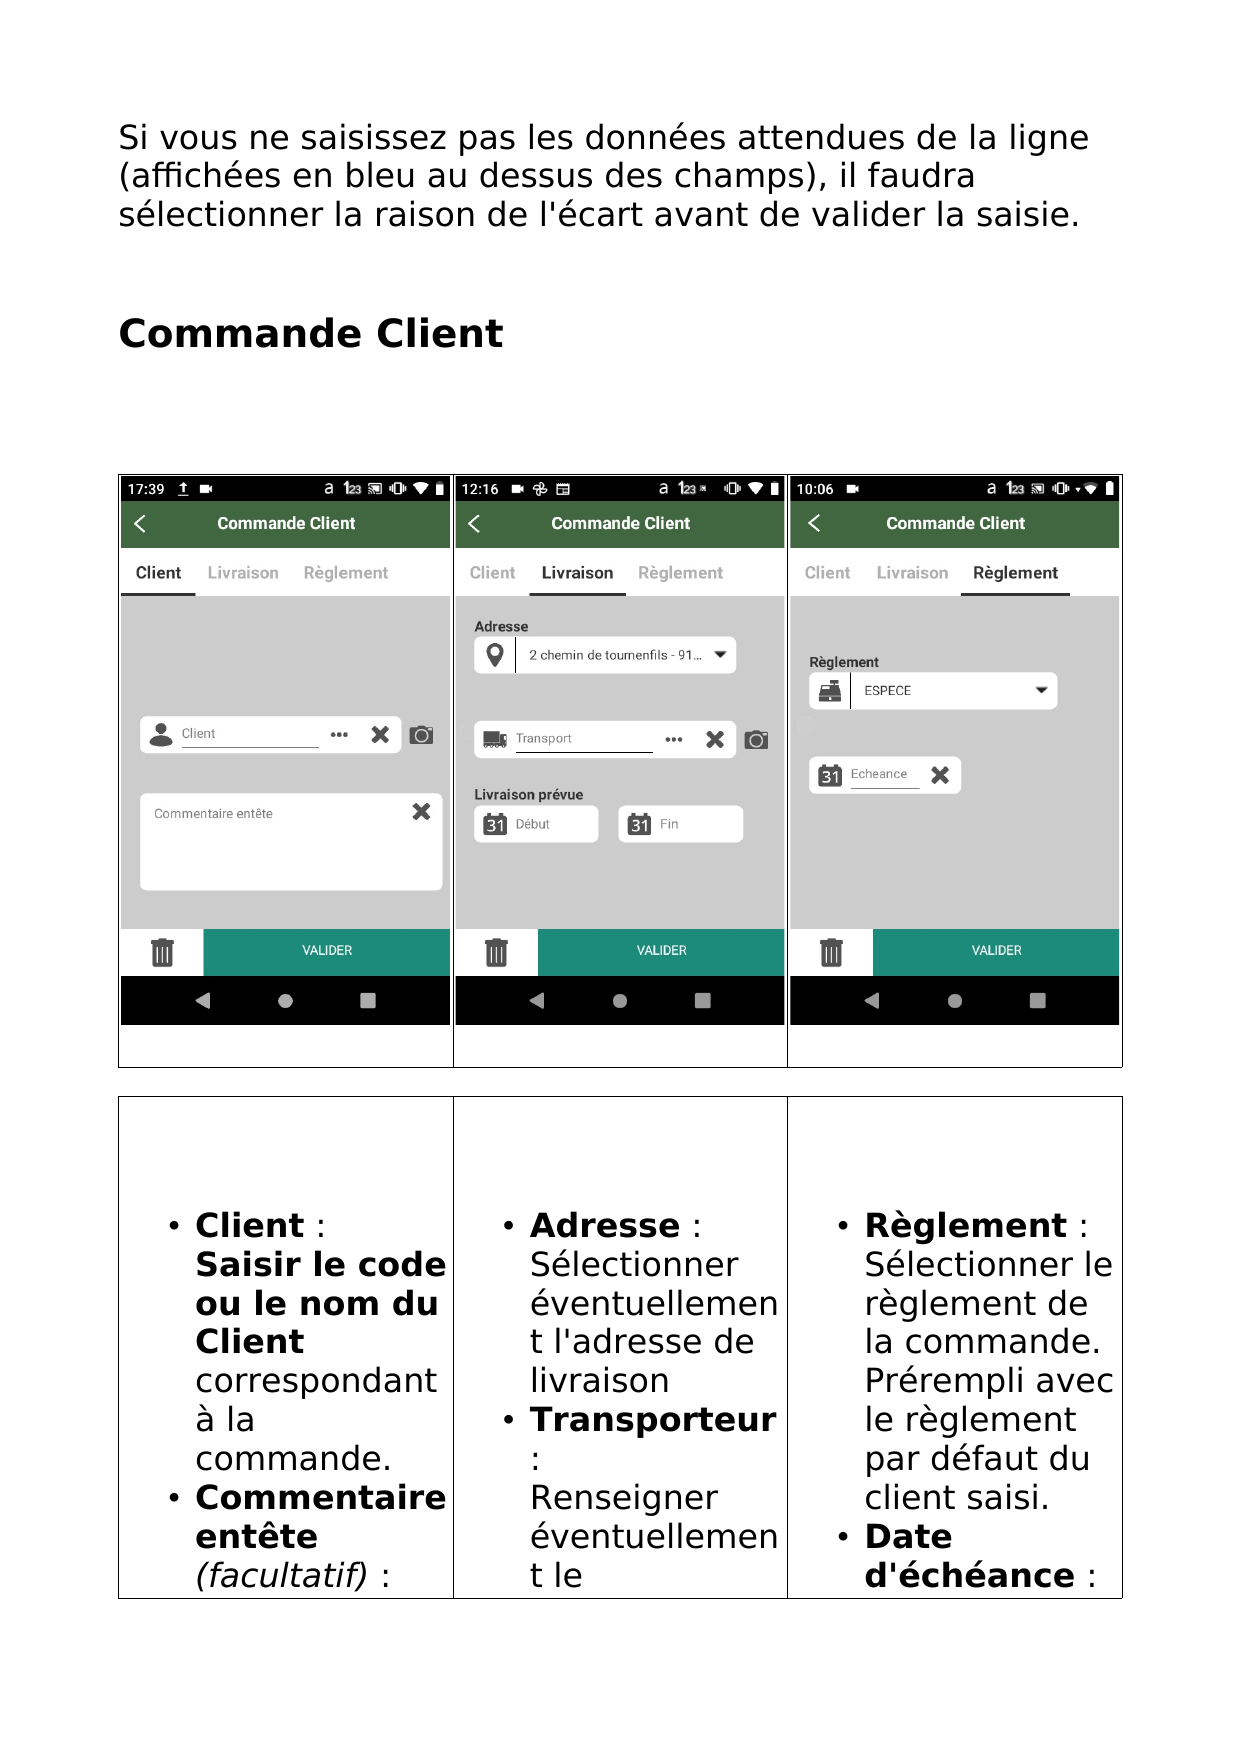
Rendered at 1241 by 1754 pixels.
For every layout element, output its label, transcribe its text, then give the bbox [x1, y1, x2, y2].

picture [455, 476, 785, 1025]
table_header [788, 475, 1122, 1067]
table_header [119, 475, 453, 1067]
picture [121, 476, 450, 1025]
table_header Règlement : Sélectionner le règlement de la commande. Prérempli avec le règlement par défaut du client saisi. Date d'échéance : [788, 1097, 1122, 1598]
subtitle Commande Client [118, 311, 1122, 356]
table_header Client : Saisir le code ou le nom du Client correspondant à la commande. Commentaire entête (facultatif) : [119, 1097, 453, 1598]
text Si vous ne saisissez pas les données attendues de la ligne (affichées en bleu au dessus des champs), il faudra sélectionner la raison de l'écart avant de valider la saisie. [118, 118, 1122, 273]
table_header Adresse : Sélectionner éventuellement l'adresse de livraison Transporteur : Renseigner éventuellement le [454, 1097, 787, 1598]
picture [790, 476, 1120, 1025]
table_header [454, 475, 787, 1067]
